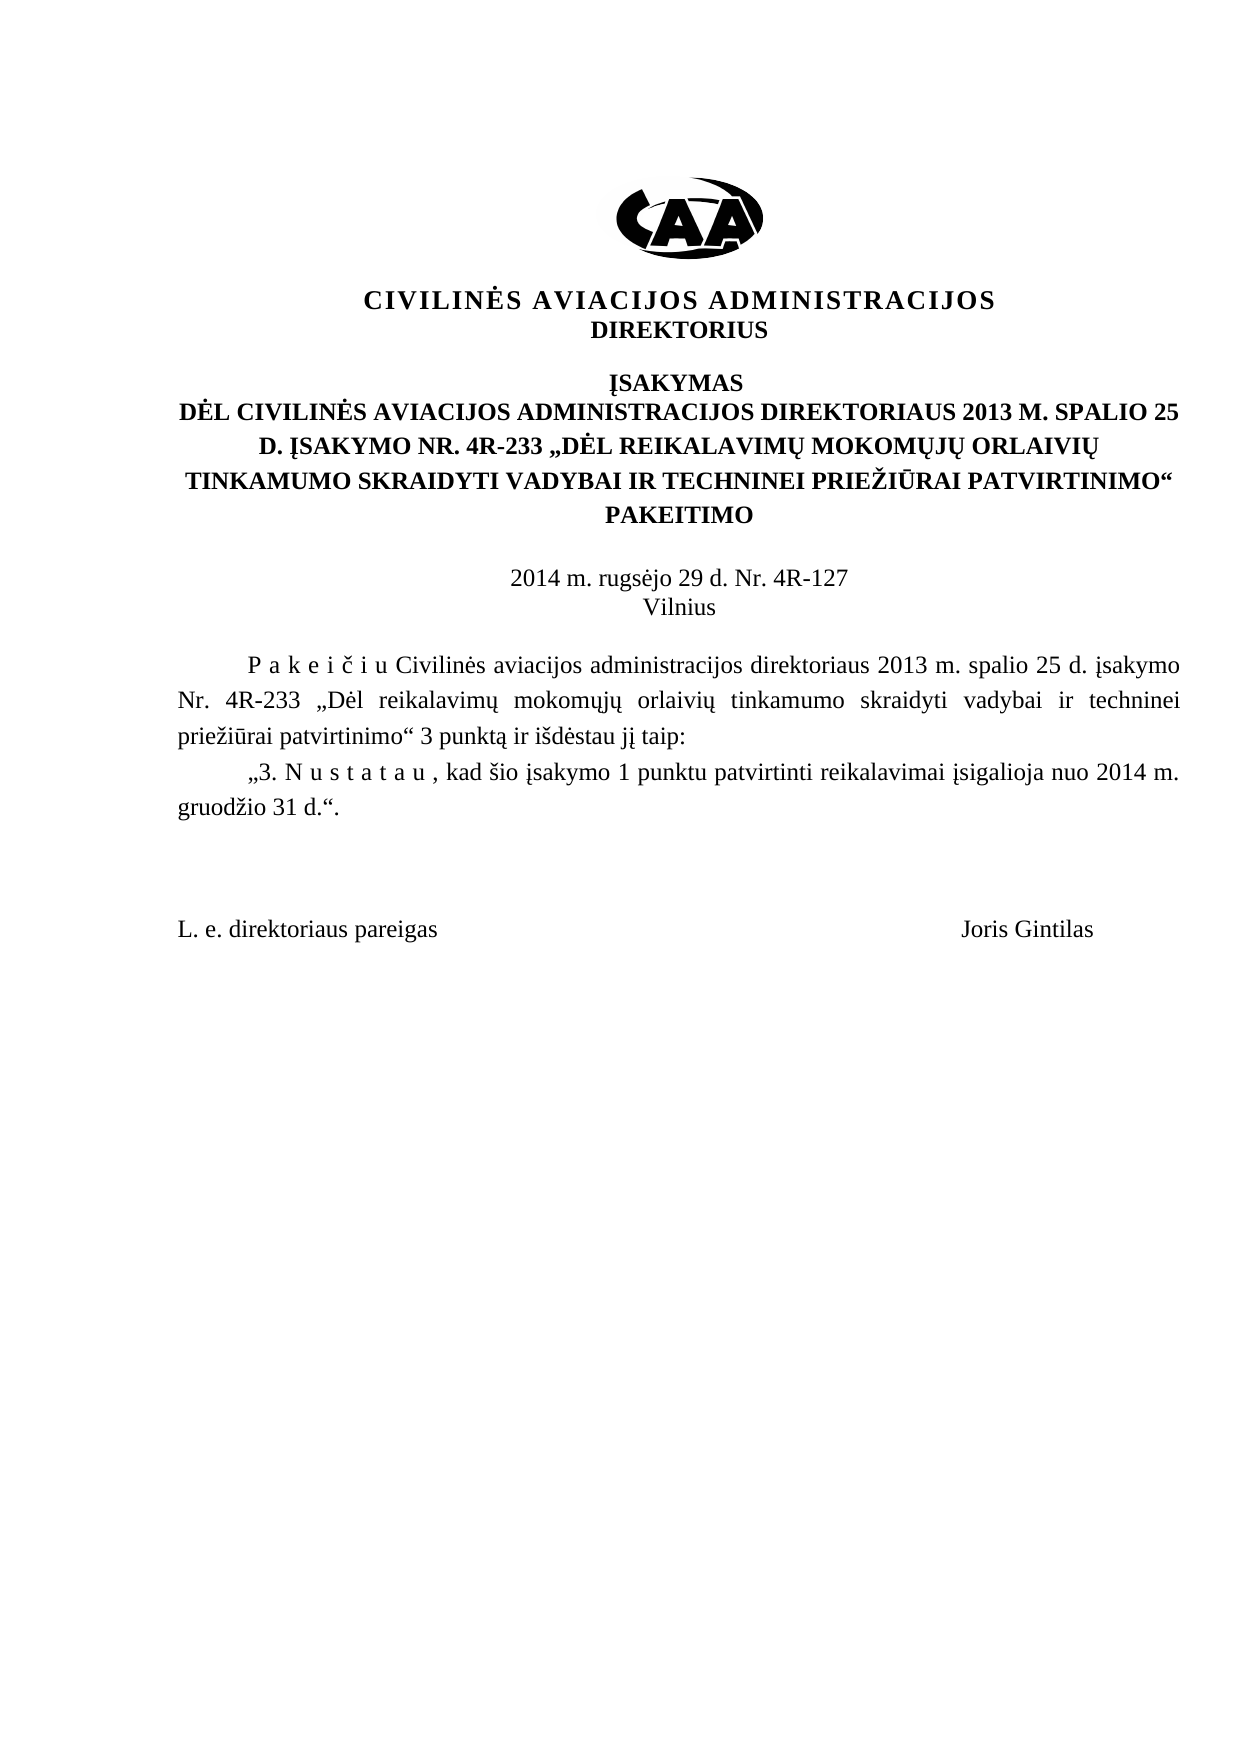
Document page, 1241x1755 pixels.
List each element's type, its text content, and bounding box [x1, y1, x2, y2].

text P a k e i č i u Civilinės aviacijos administracijos direktoriaus 2013 m. spalio 25 d. įsakymo Nr. 4R-233 „Dėl reikalavimų mokomųjų orlaivių tinkamumo skraidyti vadybai ir techninei priežiūrai patvirtinimo“ 3 punktą ir išdėstau jį taip: [177, 650, 1181, 750]
text ĮSAKYMAS [177, 368, 1181, 397]
text 2014 m. rugsėjo 29 d. Nr. 4R-127 [177, 563, 1181, 592]
text DIREKTORIUS [177, 315, 1181, 344]
text DĖL CIVILINĖS AVIACIJOS ADMINISTRACIJOS DIREKTORIAUS 2013 M. SPALIO 25 D. ĮSAKYMO NR. 4R-233 „dĖL reikalavimų MOKOMŲJŲ ORLAIVIŲ TINKAMUMO SKRAIDYTI VADYBAI IR TECHNINEI PRIEŽIŪRAI PATVIRTINIMO“ PAKEITIMO [177, 397, 1181, 529]
text Vilnius [177, 592, 1181, 621]
text CIVILINĖS AVIACIJOS ADMINISTRACIJOS [177, 284, 1181, 315]
text L. e. direktoriaus pareigas Joris Gintilas [177, 914, 1181, 943]
text „3. N u s t a t a u , kad šio įsakymo 1 punktu patvirtinti reikalavimai įsigalioja nuo 2014 m. gruodžio 31 d.“. [177, 757, 1181, 821]
